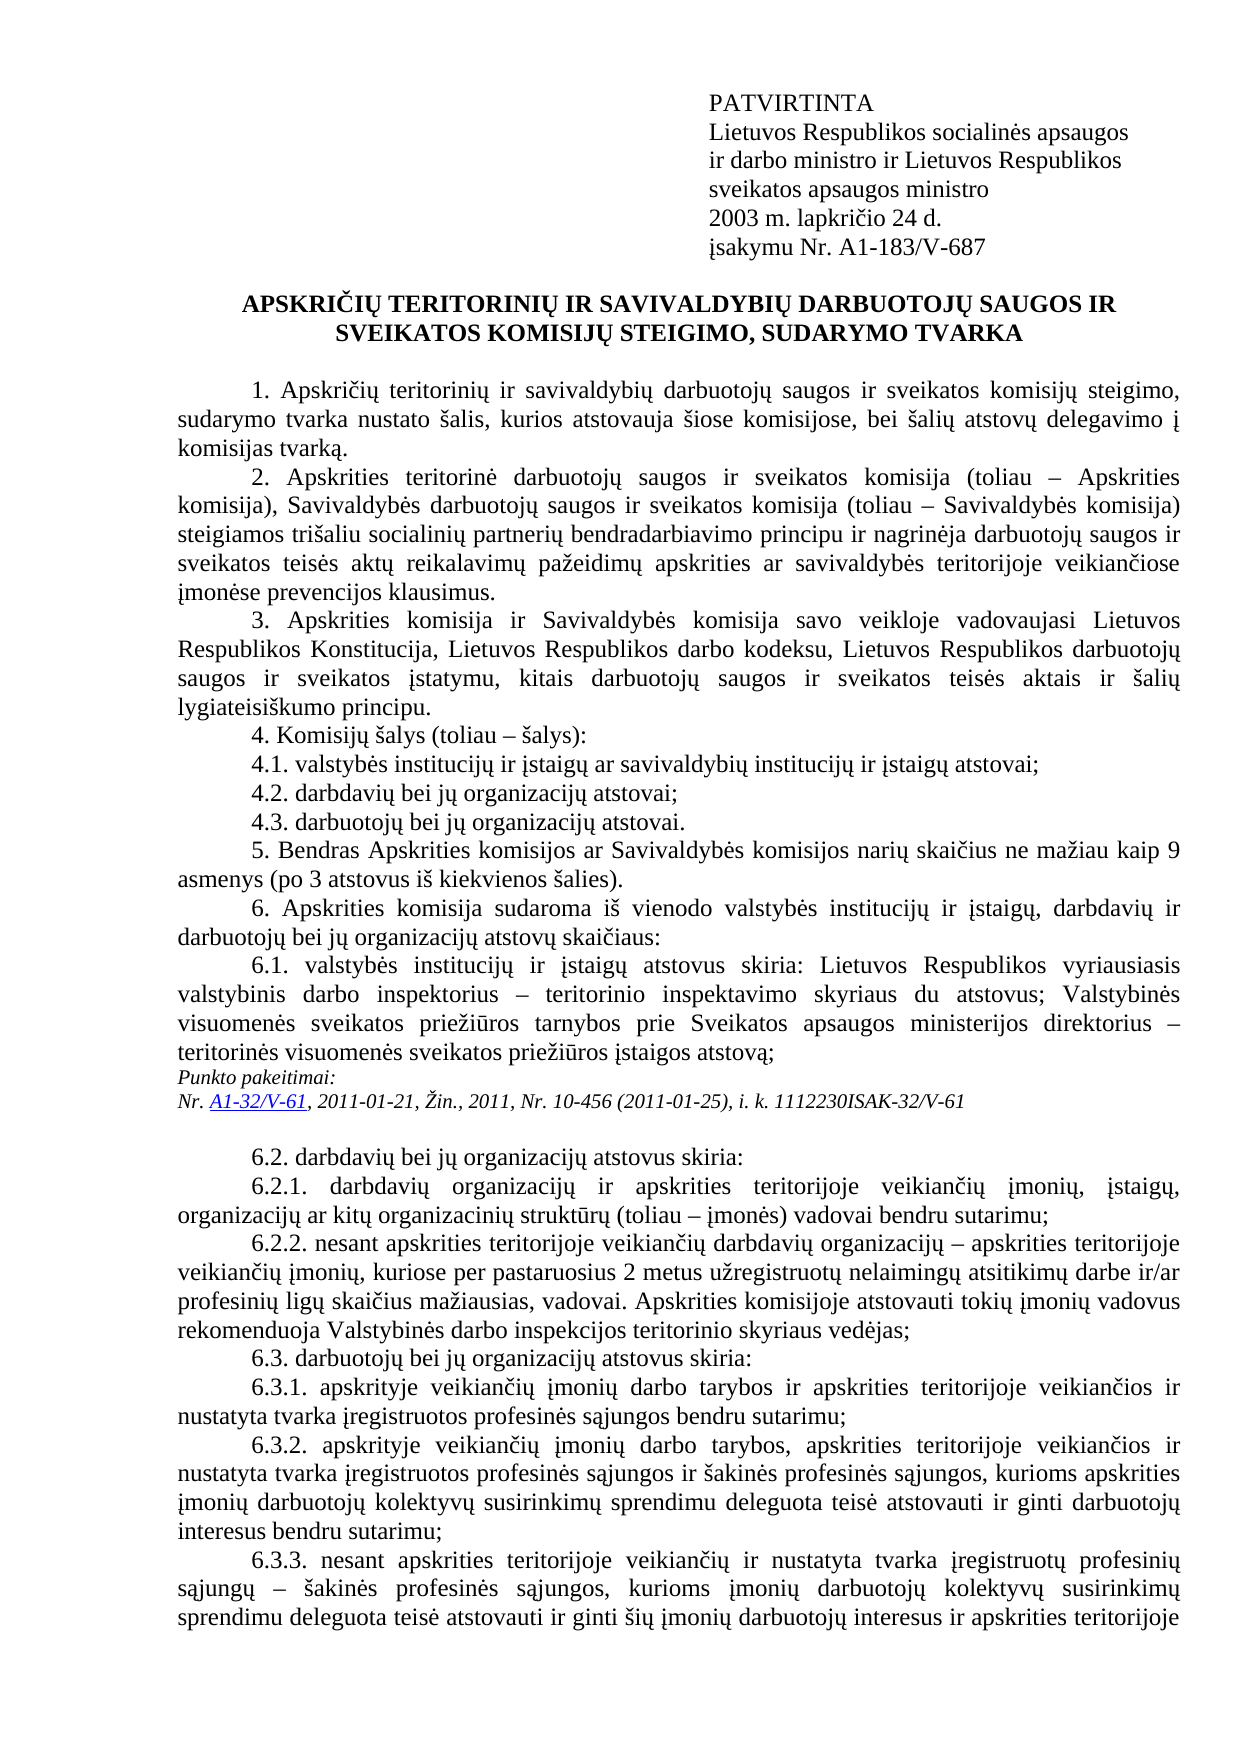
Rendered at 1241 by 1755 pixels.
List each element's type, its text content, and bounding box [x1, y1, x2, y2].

text 5. Bendras Apskrities komisijos ar Savivaldybės komisijos narių skaičius ne mažiau kaip 9 asmenys (po 3 atstovus iš kiekvienos šalies). [177, 835, 1181, 893]
text sveikatos apsaugos ministro [177, 174, 1181, 203]
text 3. Apskrities komisija ir Savivaldybės komisija savo veikloje vadovaujasi Lietuvos Respublikos Konstitucija, Lietuvos Respublikos darbo kodeksu, Lietuvos Respublikos darbuotojų saugos ir sveikatos įstatymu, kitais darbuotojų saugos ir sveikatos teisės aktais ir šalių lygiateisiškumo principu. [177, 605, 1181, 720]
text 6.2.2. nesant apskrities teritorijoje veikiančių darbdavių organizacijų – apskrities teritorijoje veikiančių įmonių, kuriose per pastaruosius 2 metus užregistruotų nelaimingų atsitikimų darbe ir/ar profesinių ligų skaičius mažiausias, vadovai. Apskrities komisijoje atstovauti tokių įmonių vadovus rekomenduoja Valstybinės darbo inspekcijos teritorinio skyriaus vedėjas; [177, 1228, 1181, 1343]
text Punkto pakeitimai: [177, 1065, 1181, 1089]
text 6.1. valstybės institucijų ir įstaigų atstovus skiria: Lietuvos Respublikos vyriausiasis valstybinis darbo inspektorius – teritorinio inspektavimo skyriaus du atstovus; Valstybinės visuomenės sveikatos priežiūros tarnybos prie Sveikatos apsaugos ministerijos direktorius – teritorinės visuomenės sveikatos priežiūros įstaigos atstovą; [177, 950, 1181, 1065]
text Lietuvos Respublikos socialinės apsaugos [177, 117, 1181, 145]
text 4.2. darbdavių bei jų organizacijų atstovai; [177, 778, 1181, 807]
text ir darbo ministro ir Lietuvos Respublikos [177, 145, 1181, 174]
text 6. Apskrities komisija sudaroma iš vienodo valstybės institucijų ir įstaigų, darbdavių ir darbuotojų bei jų organizacijų atstovų skaičiaus: [177, 893, 1181, 950]
text 4.3. darbuotojų bei jų organizacijų atstovai. [177, 807, 1181, 835]
text 1. Apskričių teritorinių ir savivaldybių darbuotojų saugos ir sveikatos komisijų steigimo, sudarymo tvarka nustato šalis, kurios atstovauja šiose komisijose, bei šalių atstovų delegavimo į komisijas tvarką. [177, 375, 1181, 462]
text Nr. A1-32/V-61, 2011-01-21, Žin., 2011, Nr. 10-456 (2011-01-25), i. k. 1112230ISAK-32/V-61 [177, 1089, 1181, 1113]
text 6.2.1. darbdavių organizacijų ir apskrities teritorijoje veikiančių įmonių, įstaigų, organizacijų ar kitų organizacinių struktūrų (toliau – įmonės) vadovai bendru sutarimu; [177, 1171, 1181, 1228]
text 6.2. darbdavių bei jų organizacijų atstovus skiria: [177, 1142, 1181, 1171]
text 2003 m. lapkričio 24 d. [177, 203, 1181, 232]
text 6.3.1. apskrityje veikiančių įmonių darbo tarybos ir apskrities teritorijoje veikiančios ir nustatyta tvarka įregistruotos profesinės sąjungos bendru sutarimu; [177, 1372, 1181, 1430]
text 6.3.3. nesant apskrities teritorijoje veikiančių ir nustatyta tvarka įregistruotų profesinių sąjungų – šakinės profesinės sąjungos, kurioms įmonių darbuotojų kolektyvų susirinkimų sprendimu deleguota teisė atstovauti ir ginti šių įmonių darbuotojų interesus ir apskrities teritorijoje [177, 1545, 1181, 1631]
text APSKRIČIŲ TERITORINIŲ IR SAVIVALDYBIŲ DARBUOTOJŲ SAUGOS IR SVEIKATOS KOMISIJŲ STEIGIMO, SUDARYMO TVARKA [177, 289, 1181, 347]
text 4. Komisijų šalys (toliau – šalys): [177, 720, 1181, 749]
text 6.3. darbuotojų bei jų organizacijų atstovus skiria: [177, 1343, 1181, 1372]
text PATVIRTINTA [177, 88, 1181, 117]
text 4.1. valstybės institucijų ir įstaigų ar savivaldybių institucijų ir įstaigų atstovai; [177, 749, 1181, 778]
text 6.3.2. apskrityje veikiančių įmonių darbo tarybos, apskrities teritorijoje veikiančios ir nustatyta tvarka įregistruotos profesinės sąjungos ir šakinės profesinės sąjungos, kurioms apskrities įmonių darbuotojų kolektyvų susirinkimų sprendimu deleguota teisė atstovauti ir ginti darbuotojų interesus bendru sutarimu; [177, 1430, 1181, 1545]
text įsakymu Nr. A1-183/V-687 [177, 232, 1181, 260]
text 2. Apskrities teritorinė darbuotojų saugos ir sveikatos komisija (toliau – Apskrities komisija), Savivaldybės darbuotojų saugos ir sveikatos komisija (toliau – Savivaldybės komisija) steigiamos trišaliu socialinių partnerių bendradarbiavimo principu ir nagrinėja darbuotojų saugos ir sveikatos teisės aktų reikalavimų pažeidimų apskrities ar savivaldybės teritorijoje veikiančiose įmonėse prevencijos klausimus. [177, 462, 1181, 605]
